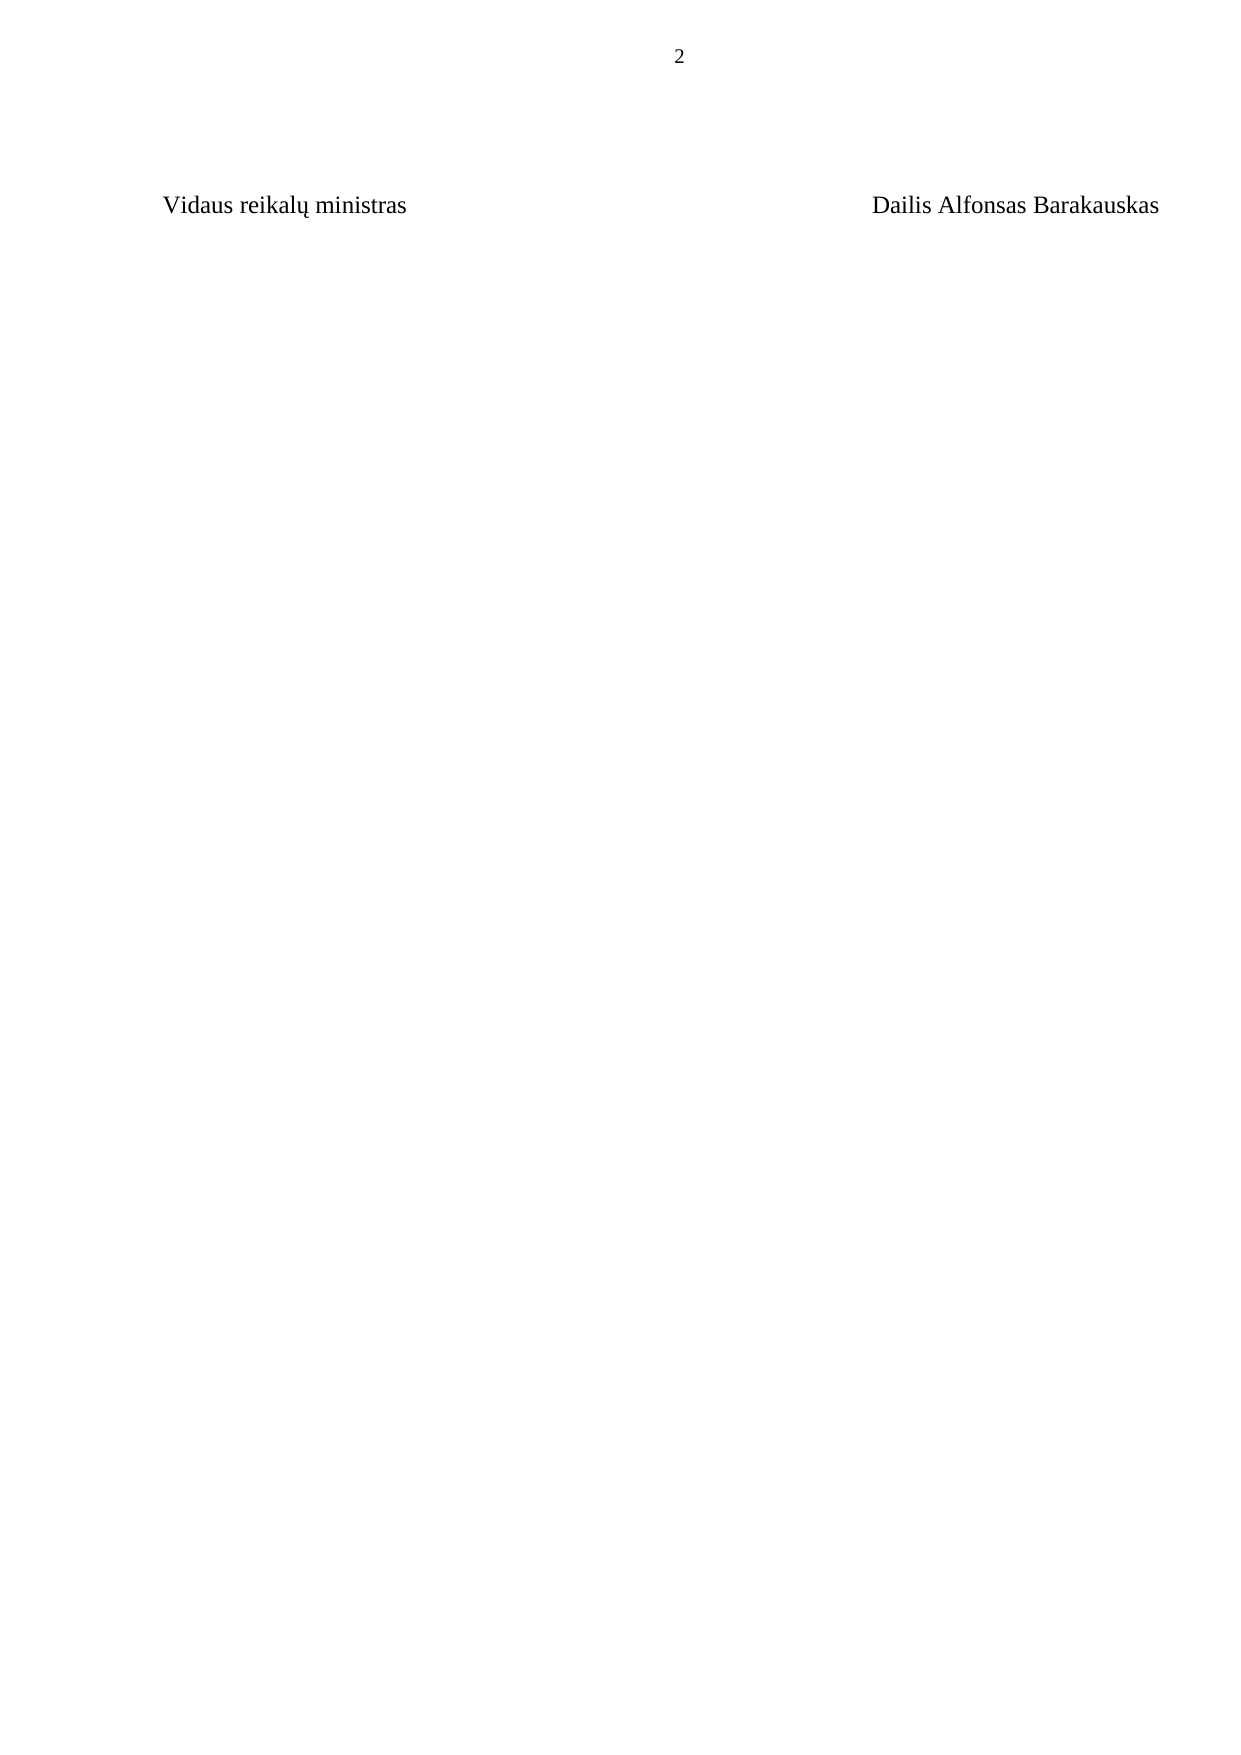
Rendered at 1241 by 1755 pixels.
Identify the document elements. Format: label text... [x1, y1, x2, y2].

text Vidaus reikalų ministras Dailis Alfonsas Barakauskas [162, 190, 1196, 218]
